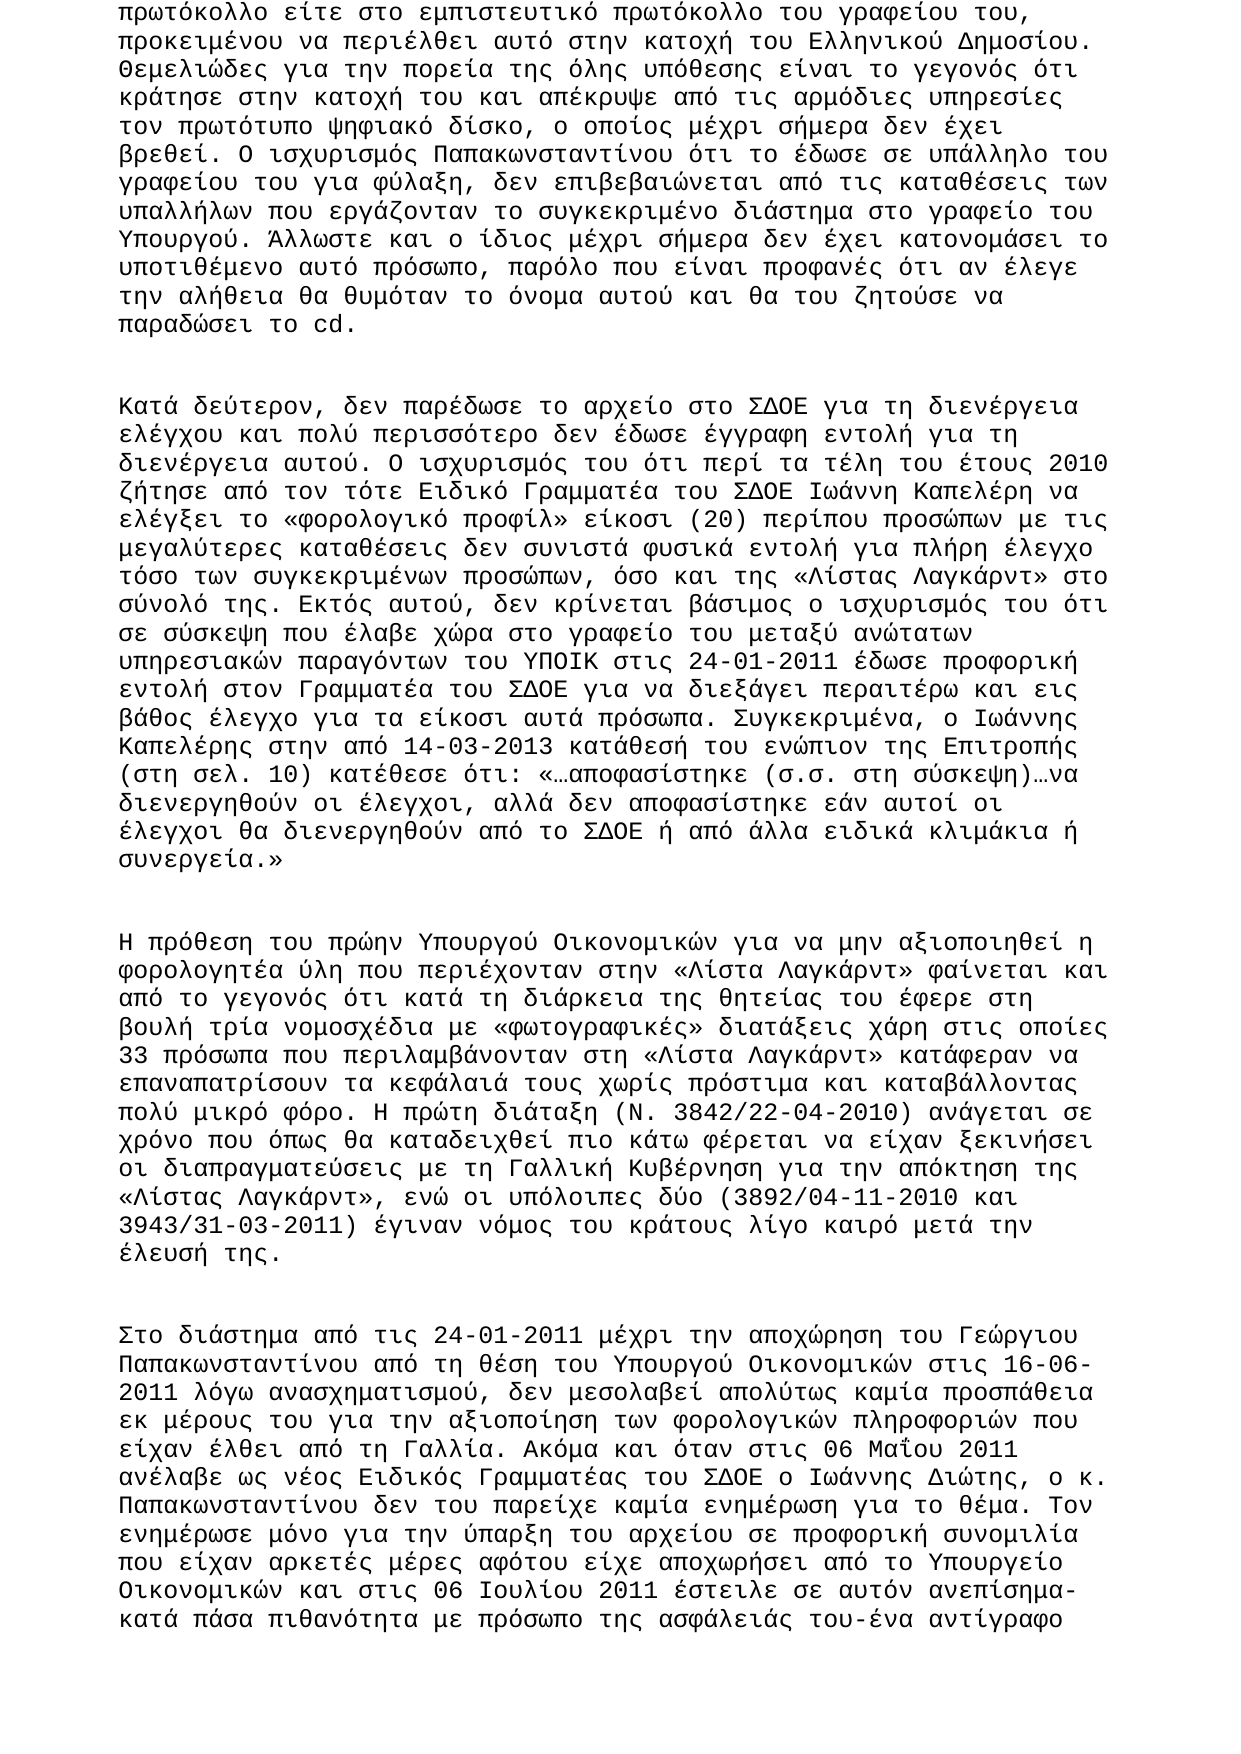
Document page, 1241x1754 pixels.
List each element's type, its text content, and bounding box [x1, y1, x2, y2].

text πρωτόκολλο είτε στο εμπιστευτικό πρωτόκολλο του γραφείου του, προκειμένου να περιέλθει αυτό στην κατοχή του Ελληνικού Δημοσίου. Θεμελιώδες για την πορεία της όλης υπόθεσης είναι το γεγονός ότι κράτησε στην κατοχή του και απέκρυψε από τις αρμόδιες υπηρεσίες τον πρωτότυπο ψηφιακό δίσκο, ο οποίος μέχρι σήμερα δεν έχει βρεθεί. Ο ισχυρισμός Παπακωνσταντίνου ότι το έδωσε σε υπάλληλο του γραφείου του για φύλαξη, δεν επιβεβαιώνεται από τις καταθέσεις των υπαλλήλων που εργάζονταν το συγκεκριμένο διάστημα στο γραφείο του Υπουργού. Άλλωστε και ο ίδιος μέχρι σήμερα δεν έχει κατονομάσει το υποτιθέμενο αυτό πρόσωπο, παρόλο που είναι προφανές ότι αν έλεγε την αλήθεια θα θυμόταν το όνομα αυτού και θα του ζητούσε να παραδώσει το cd. [118, 0, 1122, 340]
text Κατά δεύτερον, δεν παρέδωσε το αρχείο στο ΣΔΟΕ για τη διενέργεια ελέγχου και πολύ περισσότερο δεν έδωσε έγγραφη εντολή για τη διενέργεια αυτού. Ο ισχυρισμός του ότι περί τα τέλη του έτους 2010 ζήτησε από τον τότε Ειδικό Γραμματέα του ΣΔΟΕ Ιωάννη Καπελέρη να ελέγξει το «φορολογικό προφίλ» είκοσι (20) περίπου προσώπων με τις μεγαλύτερες καταθέσεις δεν συνιστά φυσικά εντολή για πλήρη έλεγχο τόσο των συγκεκριμένων προσώπων, όσο και της «Λίστας Λαγκάρντ» στο σύνολό της. Εκτός αυτού, δεν κρίνεται βάσιμος ο ισχυρισμός του ότι σε σύσκεψη που έλαβε χώρα στο γραφείο του μεταξύ ανώτατων υπηρεσιακών παραγόντων του ΥΠΟΙΚ στις 24-01-2011 έδωσε προφορική εντολή στον Γραμματέα του ΣΔΟΕ για να διεξάγει περαιτέρω και εις βάθος έλεγχο για τα είκοσι αυτά πρόσωπα. Συγκεκριμένα, ο Ιωάννης Καπελέρης στην από 14-03-2013 κατάθεσή του ενώπιον της Επιτροπής (στη σελ. 10) κατέθεσε ότι: «…αποφασίστηκε (σ.σ. στη σύσκεψη)…να διενεργηθούν οι έλεγχοι, αλλά δεν αποφασίστηκε εάν αυτοί οι έλεγχοι θα διενεργηθούν από το ΣΔΟΕ ή από άλλα ειδικά κλιμάκια ή συνεργεία.» [118, 394, 1122, 875]
text Στο διάστημα από τις 24-01-2011 μέχρι την αποχώρηση του Γεώργιου Παπακωνσταντίνου από τη θέση του Υπουργού Οικονομικών στις 16-06-2011 λόγω ανασχηματισμού, δεν μεσολαβεί απολύτως καμία προσπάθεια εκ μέρους του για την αξιοποίηση των φορολογικών πληροφοριών που είχαν έλθει από τη Γαλλία. Ακόμα και όταν στις 06 Μαΐου 2011 ανέλαβε ως νέος Ειδικός Γραμματέας του ΣΔΟΕ ο Ιωάννης Διώτης, ο κ. Παπακωνσταντίνου δεν του παρείχε καμία ενημέρωση για το θέμα. Τον ενημέρωσε μόνο για την ύπαρξη του αρχείου σε προφορική συνομιλία που είχαν αρκετές μέρες αφότου είχε αποχωρήσει από το Υπουργείο Οικονομικών και στις 06 Ιουλίου 2011 έστειλε σε αυτόν ανεπίσημα-κατά πάσα πιθανότητα με πρόσωπο της ασφάλειάς του-ένα αντίγραφο [118, 1323, 1122, 1634]
text Η πρόθεση του πρώην Υπουργού Οικονομικών για να μην αξιοποιηθεί η φορολογητέα ύλη που περιέχονταν στην «Λίστα Λαγκάρντ» φαίνεται και από το γεγονός ότι κατά τη διάρκεια της θητείας του έφερε στη βουλή τρία νομοσχέδια με «φωτογραφικές» διατάξεις χάρη στις οποίες 33 πρόσωπα που περιλαμβάνονταν στη «Λίστα Λαγκάρντ» κατάφεραν να επαναπατρίσουν τα κεφάλαιά τους χωρίς πρόστιμα και καταβάλλοντας πολύ μικρό φόρο. Η πρώτη διάταξη (Ν. 3842/22-04-2010) ανάγεται σε χρόνο που όπως θα καταδειχθεί πιο κάτω φέρεται να είχαν ξεκινήσει οι διαπραγματεύσεις με τη Γαλλική Κυβέρνηση για την απόκτηση της «Λίστας Λαγκάρντ», ενώ οι υπόλοιπες δύο (3892/04-11-2010 και 3943/31-03-2011) έγιναν νόμος του κράτους λίγο καιρό μετά την έλευσή της. [118, 929, 1122, 1269]
